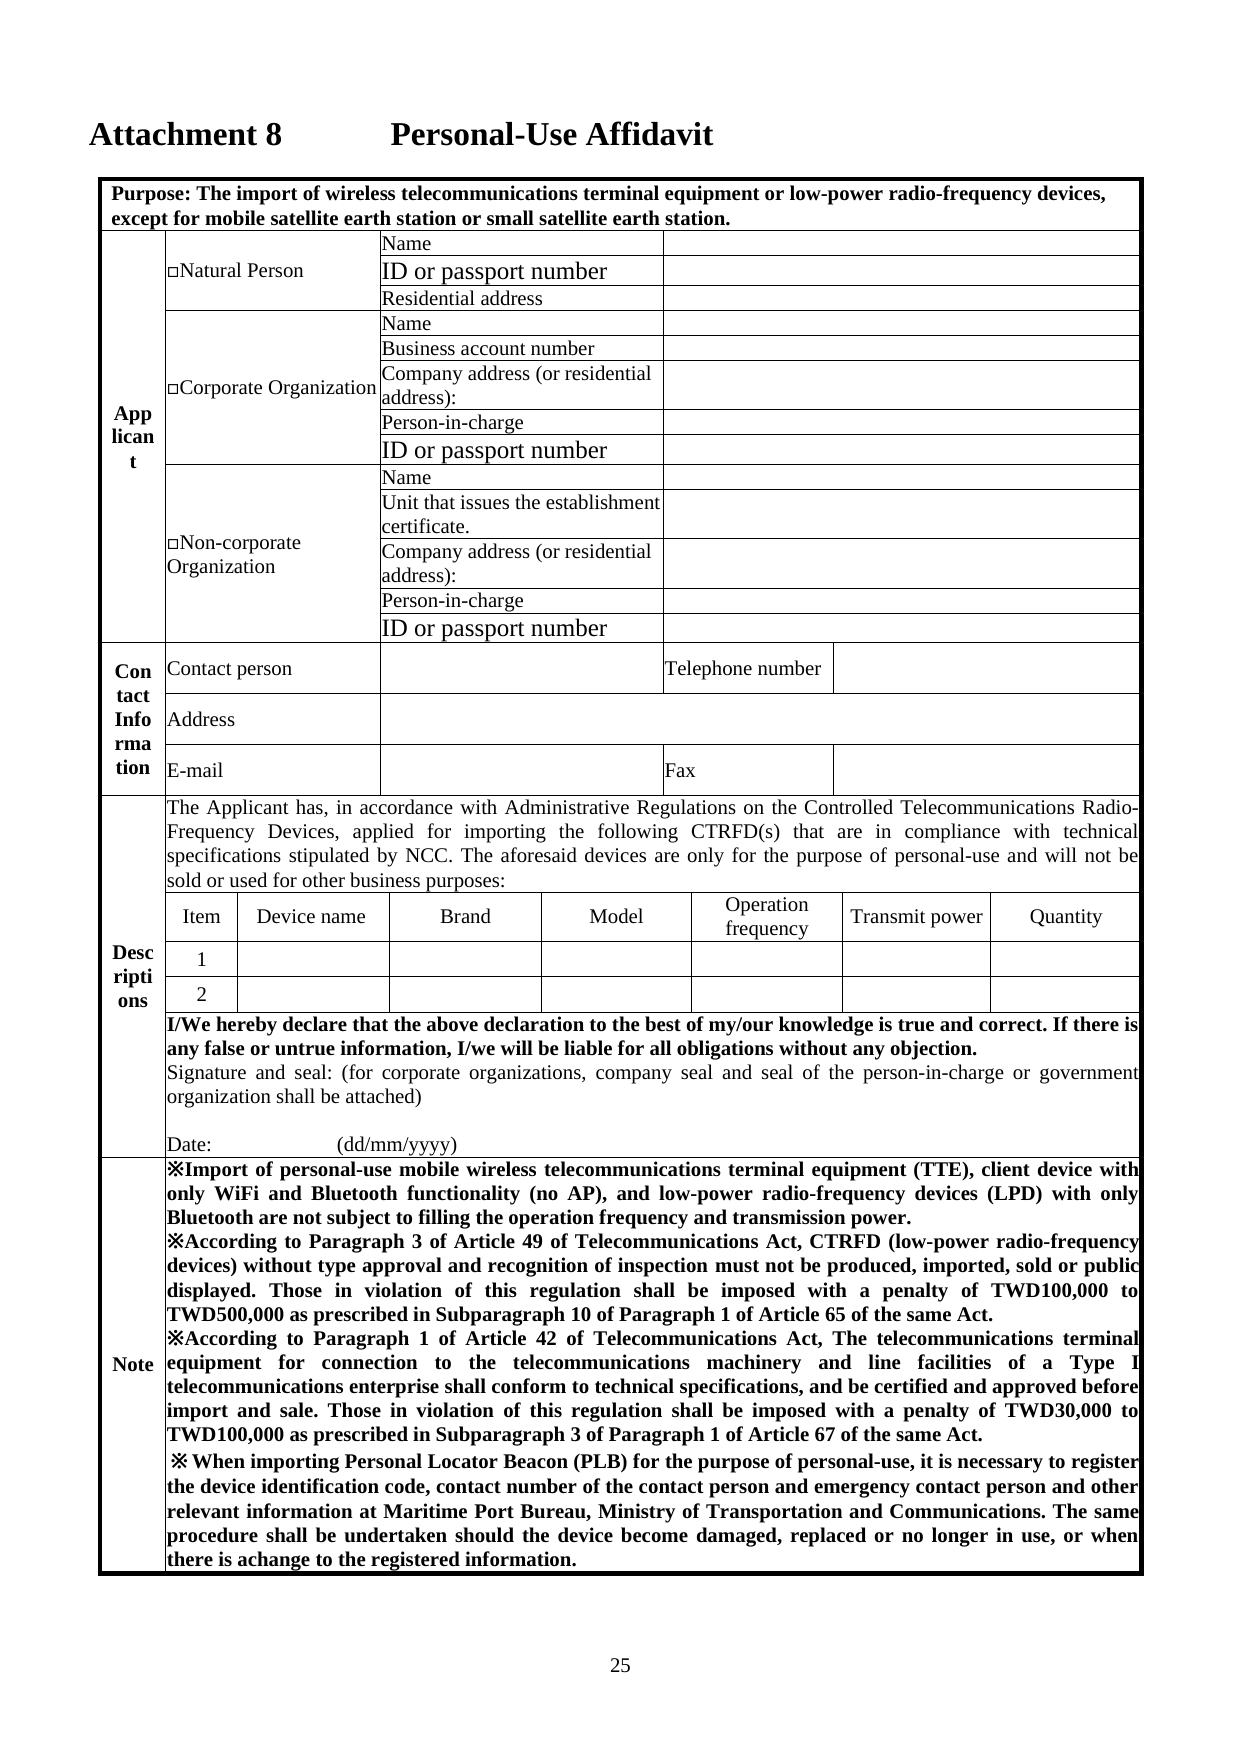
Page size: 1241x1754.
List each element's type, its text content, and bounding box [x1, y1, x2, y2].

table_cell [664, 256, 1139, 284]
table_cell [991, 942, 1139, 976]
table_cell Contact Information [102, 643, 165, 795]
table_cell Company address (or residential address): [381, 361, 663, 409]
table_cell Note [102, 1158, 165, 1571]
table_cell [664, 435, 1139, 464]
table_cell Operation frequency [692, 893, 842, 941]
table_cell Contact person [166, 643, 380, 693]
table_cell [843, 942, 990, 976]
table_cell Name [381, 465, 663, 489]
table_cell ID or passport number [381, 435, 663, 464]
table_cell Device name [238, 893, 389, 941]
text Attachment 8 Personal-Use Affidavit [89, 114, 1152, 152]
table_cell [381, 643, 663, 693]
table_cell Item [166, 893, 237, 941]
table_cell Transmit power [843, 893, 990, 941]
table_cell [238, 977, 389, 1012]
table_cell [664, 361, 1139, 409]
table_cell [381, 745, 663, 795]
table_cell ID or passport number [381, 614, 663, 642]
table_cell [664, 286, 1139, 310]
table_cell [390, 942, 541, 976]
table_cell Person-in-charge [381, 589, 663, 612]
table_cell Telephone number [664, 643, 833, 693]
table_cell [542, 977, 691, 1012]
table_cell [664, 311, 1139, 335]
table_cell Fax [664, 745, 833, 795]
table_cell 1 [166, 942, 237, 976]
table_cell Quantity [991, 893, 1139, 941]
table_cell [381, 694, 1139, 744]
table_cell 2 [166, 977, 237, 1012]
table_cell I/We hereby declare that the above declaration to the best of my/our knowledge is true and correct. If there is any false or untrue information, I/we will be liable for all obligations without any objection. Signature and seal: (for corporate organizations, company seal and seal of the person-in-charge or government organization shall be attached) Date: (dd/mm/yyyy) [166, 1013, 1139, 1156]
table_cell □Corporate Organization [166, 311, 380, 464]
table_cell Unit that issues the establishment certificate. [381, 490, 663, 538]
table_cell [664, 231, 1139, 255]
table_cell □Non-corporate Organization [166, 465, 380, 642]
table_cell Brand [390, 893, 541, 941]
table_cell The Applicant has, in accordance with Administrative Regulations on the Controlled Telecommunications Radio-Frequency Devices, applied for importing the following CTRFD(s) that are in compliance with technical specifications stipulated by NCC. The aforesaid devices are only for the purpose of personal-use and will not be sold or used for other business purposes: [166, 796, 1139, 892]
table_cell [664, 410, 1139, 434]
table_cell [834, 643, 1139, 693]
table_cell [692, 977, 842, 1012]
table_cell [664, 539, 1139, 587]
table_cell [664, 589, 1139, 612]
table_cell [664, 614, 1139, 642]
table_cell Applicant [102, 231, 165, 642]
table_cell ID or passport number [381, 256, 663, 284]
table_cell Address [166, 694, 380, 744]
table_cell ※Import of personal-use mobile wireless telecommunications terminal equipment (TTE), client device with only WiFi and Bluetooth functionality (no AP), and low-power radio-frequency devices (LPD) with only Bluetooth are not subject to filling the operation frequency and transmission power. ※According to Paragraph 3 of Article 49 of Telecommunications Act, CTRFD (low-power radio-frequency devices) without type approval and recognition of inspection must not be produced, imported, sold or public displayed. Those in violation of this regulation shall be imposed with a penalty of TWD100,000 to TWD500,000 as prescribed in Subparagraph 10 of Paragraph 1 of Article 65 of the same Act. ※According to Paragraph 1 of Article 42 of Telecommunications Act, The telecommunications terminal equipment for connection to the telecommunications machinery and line facilities of a Type I telecommunications enterprise shall conform to technical specifications, and be certified and approved before import and sale. Those in violation of this regulation shall be imposed with a penalty of TWD30,000 to TWD100,000 as prescribed in Subparagraph 3 of Paragraph 1 of Article 67 of the same Act. ※When importing Personal Locator Beacon (PLB) for the purpose of personal-use, it is necessary to register the device identification code, contact number of the contact person and emergency contact person and other relevant information at Maritime Port Bureau, Ministry of Transportation and Communications. The same procedure shall be undertaken should the device become damaged, replaced or no longer in use, or when there is achange to the registered information. [166, 1158, 1139, 1571]
table_cell [664, 465, 1139, 489]
table_cell [692, 942, 842, 976]
table_cell Descriptions [102, 796, 165, 1156]
table_cell Name [381, 311, 663, 335]
table_cell [542, 942, 691, 976]
table_cell [390, 977, 541, 1012]
table_cell Name [381, 231, 663, 255]
table_cell [238, 942, 389, 976]
table_cell Residential address [381, 286, 663, 310]
table_cell E-mail [166, 745, 380, 795]
table_cell □Natural Person [166, 231, 380, 310]
table_header Purpose: The import of wireless telecommunications terminal equipment or low-power radio-frequency devices, except for mobile satellite earth station or small satellite earth station. [102, 181, 1139, 230]
table_cell Business account number [381, 336, 663, 360]
table_cell [843, 977, 990, 1012]
table_cell Company address (or residential address): [381, 539, 663, 587]
table_cell [991, 977, 1139, 1012]
table_cell [664, 490, 1139, 538]
table_cell Person-in-charge [381, 410, 663, 434]
table_cell [664, 336, 1139, 360]
table_cell Model [542, 893, 691, 941]
table_cell [834, 745, 1139, 795]
